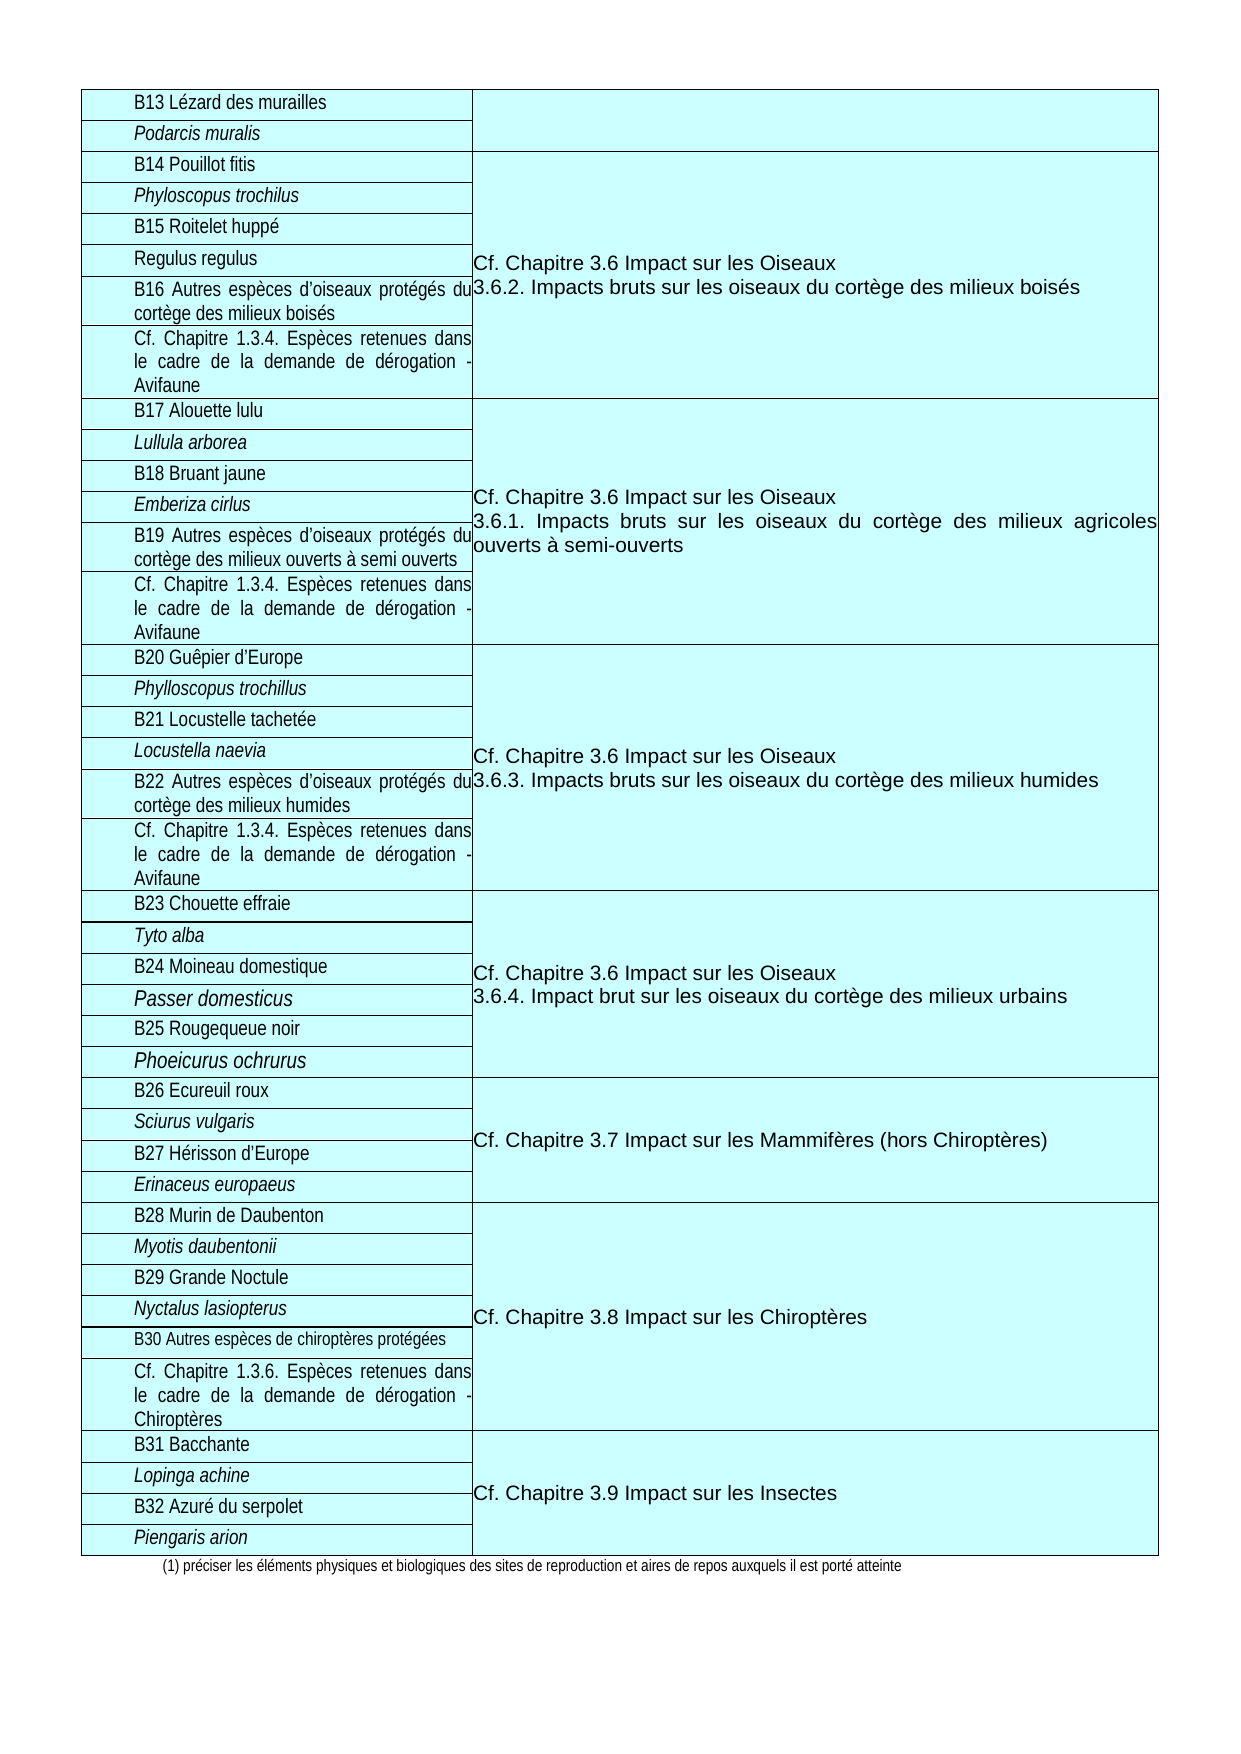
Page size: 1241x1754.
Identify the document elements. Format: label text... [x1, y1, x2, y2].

table_cell B16 Autres espèces d’oiseaux protégés du cortège des milieux boisés [82, 277, 472, 324]
table_cell B31 Bacchante [82, 1431, 472, 1462]
table_cell B26 Ecureuil roux [82, 1078, 472, 1108]
table_cell B15 Roitelet huppé [82, 214, 472, 244]
table_cell B13 Lézard des murailles [82, 90, 472, 120]
table_cell B32 Azuré du serpolet [82, 1494, 472, 1524]
table_cell Myotis daubentonii [82, 1234, 472, 1264]
table_cell Podarcis muralis [82, 121, 472, 151]
table_cell Phoeicurus ochrurus [82, 1047, 472, 1077]
table_cell B25 Rougequeue noir [82, 1016, 472, 1046]
table_cell B29 Grande Noctule [82, 1265, 472, 1295]
table_cell B24 Moineau domestique [82, 954, 472, 984]
table_cell Cf. Chapitre 3.9 Impact sur les Insectes [473, 1431, 1158, 1555]
table_cell B22 Autres espèces d’oiseaux protégés du cortège des milieux humides [82, 770, 472, 817]
table_cell Cf. Chapitre 1.3.4. Espèces retenues dans le cadre de la demande de dérogation - Avifaune [82, 326, 472, 397]
table_cell B27 Hérisson d’Europe [82, 1141, 472, 1171]
table_cell Passer domesticus [82, 985, 472, 1015]
table_cell B23 Chouette effraie [82, 891, 472, 921]
table_cell Cf. Chapitre 3.6 Impact sur les Oiseaux 3.6.4. Impact brut sur les oiseaux du cortège des milieux urbains [473, 891, 1158, 1077]
table_cell B17 Alouette lulu [82, 399, 472, 428]
table_cell Piengaris arion [82, 1525, 472, 1555]
table_cell Phylloscopus trochillus [82, 676, 472, 706]
table_cell Nyctalus lasiopterus [82, 1296, 472, 1326]
table_cell B14 Pouillot fitis [82, 152, 472, 182]
table_cell Regulus regulus [82, 245, 472, 276]
text (1) préciser les éléments physiques et biologiques des sites de reproduction et aires de repos auxquels il est porté atteinte [162, 1556, 1093, 1575]
table_cell Cf. Chapitre 3.6 Impact sur les Oiseaux 3.6.2. Impacts bruts sur les oiseaux du cortège des milieux boisés [473, 152, 1158, 397]
table_cell B21 Locustelle tachetée [82, 707, 472, 737]
table_cell B19 Autres espèces d’oiseaux protégés du cortège des milieux ouverts à semi ouverts [82, 523, 472, 571]
table_cell B28 Murin de Daubenton [82, 1203, 472, 1233]
table_cell Cf. Chapitre 3.8 Impact sur les Chiroptères [473, 1203, 1158, 1430]
table_cell Erinaceus europaeus [82, 1172, 472, 1202]
table_cell Cf. Chapitre 1.3.4. Espèces retenues dans le cadre de la demande de dérogation - Avifaune [82, 572, 472, 644]
table_cell Sciurus vulgaris [82, 1109, 472, 1139]
table_cell Lopinga achine [82, 1463, 472, 1493]
table_cell Locustella naevia [82, 738, 472, 768]
table_cell Cf. Chapitre 3.6 Impact sur les Oiseaux 3.6.3. Impacts bruts sur les oiseaux du cortège des milieux humides [473, 645, 1158, 890]
table_cell Phyloscopus trochilus [82, 183, 472, 213]
table_cell [473, 90, 1158, 151]
table_cell Cf. Chapitre 3.7 Impact sur les Mammifères (hors Chiroptères) [473, 1078, 1158, 1202]
table_cell Cf. Chapitre 1.3.4. Espèces retenues dans le cadre de la demande de dérogation - Avifaune [82, 819, 472, 890]
table_cell Tyto alba [82, 923, 472, 953]
table_cell B18 Bruant jaune [82, 461, 472, 491]
table_cell B30 Autres espèces de chiroptères protégées [82, 1328, 472, 1357]
table_cell Cf. Chapitre 3.6 Impact sur les Oiseaux 3.6.1. Impacts bruts sur les oiseaux du cortège des milieux agricoles ouverts à semi-ouverts [473, 399, 1158, 644]
table_cell B20 Guêpier d’Europe [82, 645, 472, 675]
table_cell Emberiza cirlus [82, 492, 472, 522]
table_cell Lullula arborea [82, 430, 472, 460]
table_cell Cf. Chapitre 1.3.6. Espèces retenues dans le cadre de la demande de dérogation - Chiroptères [82, 1359, 472, 1430]
